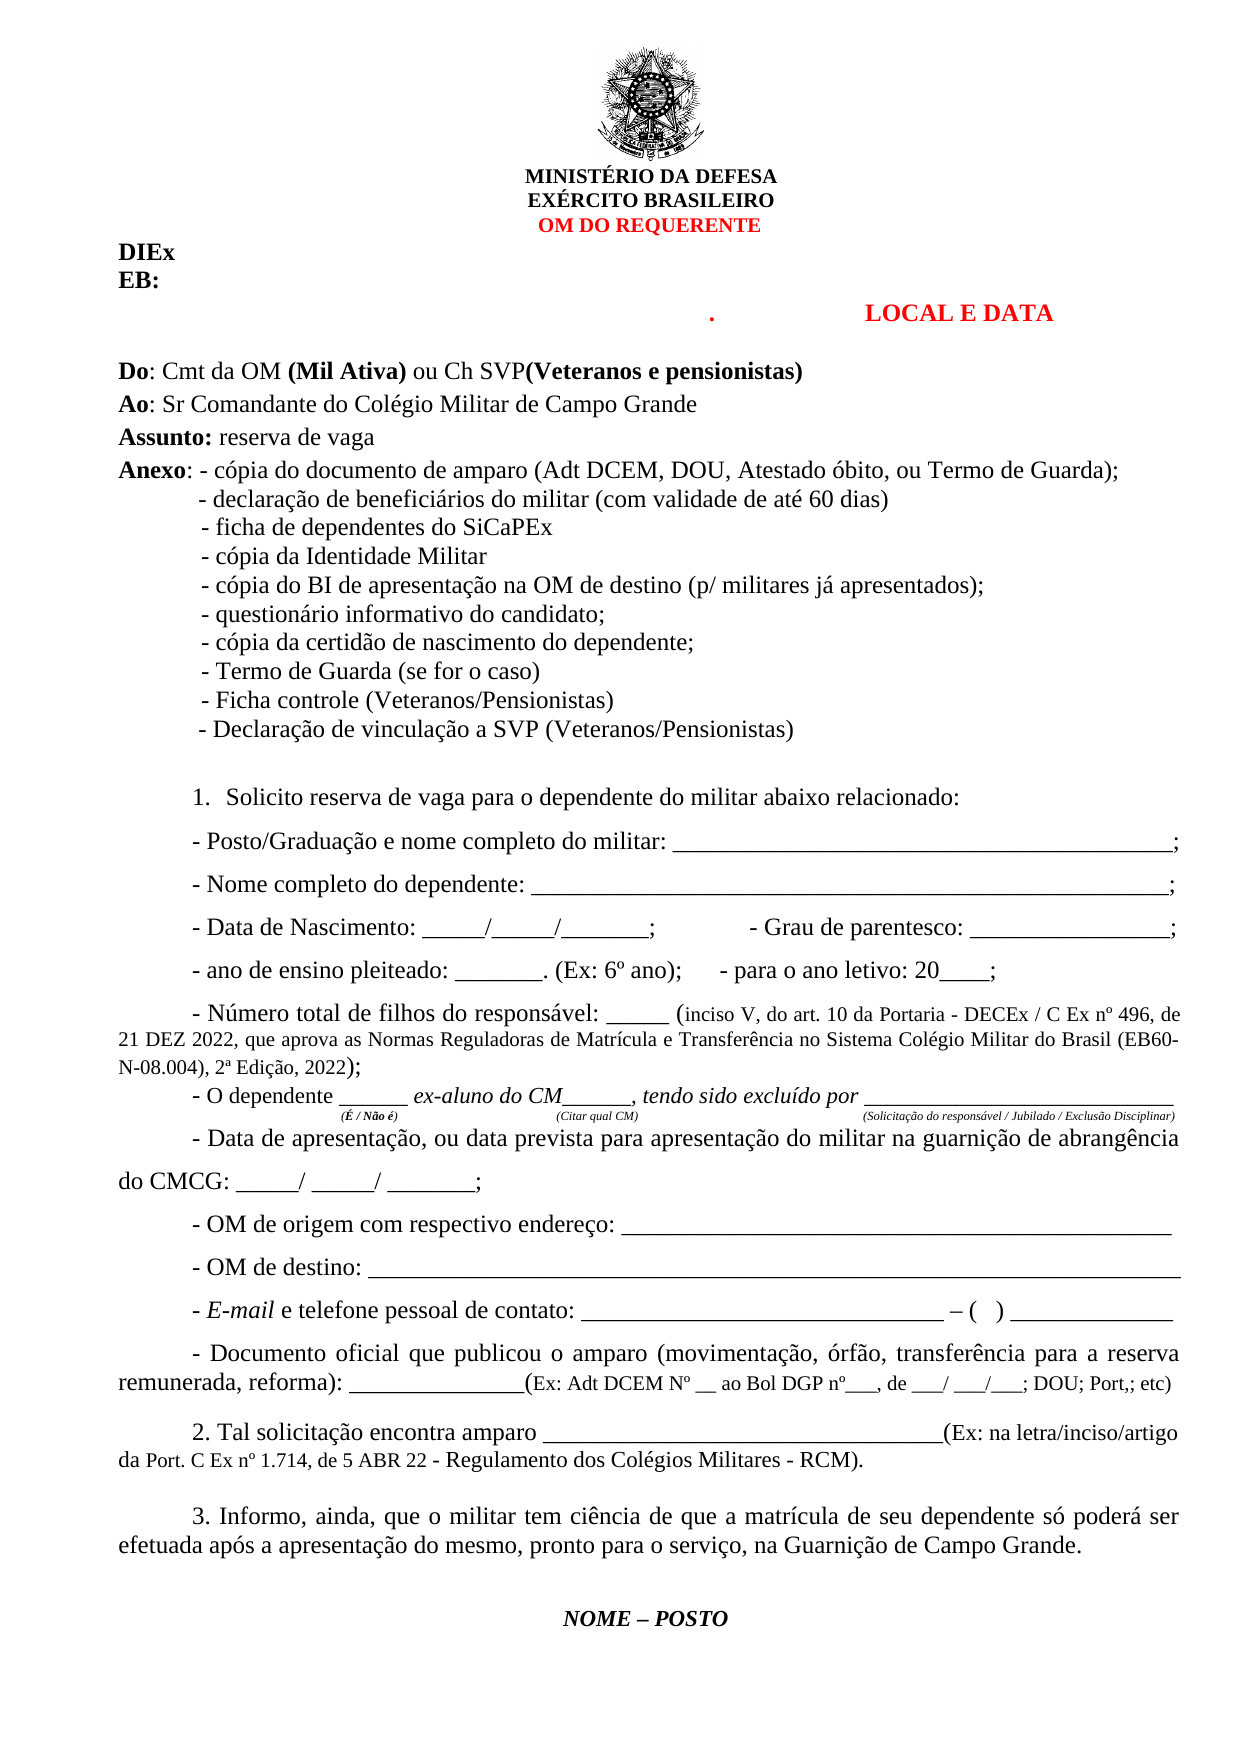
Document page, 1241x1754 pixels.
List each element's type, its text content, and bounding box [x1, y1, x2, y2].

text - ano de ensino pleiteado: _______. (Ex: 6º ano); - para o ano letivo: 20____; [118, 955, 1181, 984]
text - Data de apresentação, ou data prevista para apresentação do militar na guarnição de abrangência do CMCG: _____/ _____/ _______; [118, 1123, 1181, 1195]
text - cópia do BI de apresentação na OM de destino (p/ militares já apresentados); [118, 570, 1181, 599]
text - E-mail e telefone pessoal de contato: _____________________________ – ( ) _____________ [118, 1295, 1181, 1324]
text - Ficha controle (Veteranos/Pensionistas) [118, 685, 1181, 714]
text - Documento oficial que publicou o amparo (movimentação, órfão, transferência para a reserva remunerada, reforma): ______________(Ex: Adt DCEM Nº __ ao Bol DGP nº___, de ___/ ___/___; DOU; Port,; etc) [118, 1338, 1181, 1396]
text - Posto/Graduação e nome completo do militar: ________________________________________; [118, 826, 1181, 854]
text (É / Não é) (Citar qual CM) (Solicitação do responsável / Jubilado / Exclusão Disciplinar) [118, 1108, 1181, 1123]
text - OM de destino: _________________________________________________________________ [118, 1252, 1181, 1281]
text NOME – POSTO [118, 1605, 1181, 1631]
text - Nome completo do dependente: ___________________________________________________; [118, 869, 1181, 898]
text - cópia da certidão de nascimento do dependente; [118, 627, 1181, 656]
picture [592, 42, 708, 165]
text DIEx [118, 237, 1181, 265]
text 2. Tal solicitação encontra amparo ________________________________(Ex: na letra/inciso/artigo da Port. C Ex nº 1.714, de 5 ABR 22 - Regulamento dos Colégios Militares - RCM). [118, 1417, 1181, 1472]
text - OM de origem com respectivo endereço: ____________________________________________ [118, 1209, 1181, 1238]
text 3. Informo, ainda, que o militar tem ciência de que a matrícula de seu dependente só poderá ser efetuada após a apresentação do mesmo, pronto para o serviço, na Guarnição de Campo Grande. [118, 1501, 1181, 1559]
text - O dependente ______ ex-aluno do CM______, tendo sido excluído por ___________________________ [118, 1080, 1181, 1108]
text 1. Solicito reserva de vaga para o dependente do militar abaixo relacionado: [118, 782, 1181, 810]
text Anexo: - cópia do documento de amparo (Adt DCEM, DOU, Atestado óbito, ou Termo de Guarda); [118, 455, 1181, 484]
text OM DO REQUERENTE [118, 212, 1181, 237]
text EB: [118, 265, 1181, 294]
text - Termo de Guarda (se for o caso) [118, 656, 1181, 685]
text - Data de Nascimento: _____/_____/_______; - Grau de parentesco: ________________; [118, 912, 1181, 941]
subtitle LOCAL E DATA [118, 298, 1181, 327]
text - ficha de dependentes do SiCaPEx [118, 512, 1181, 541]
text MINISTÉRIO DA DEFESA [118, 164, 1184, 188]
text - cópia da Identidade Militar [118, 541, 1181, 570]
text - Declaração de vinculação a SVP (Veteranos/Pensionistas) [118, 714, 1181, 742]
text Ao: Sr Comandante do Colégio Militar de Campo Grande [118, 389, 1181, 418]
subtitle Assunto: reserva de vaga [118, 422, 1181, 451]
text Do: Cmt da OM (Mil Ativa) ou Ch SVP(Veteranos e pensionistas) [118, 356, 1240, 384]
text EXÉRCITO BRASILEIRO [118, 188, 1184, 212]
text - Número total de filhos do responsável: _____ (inciso V, do art. 10 da Portaria - DECEx / C Ex nº 496, de 21 DEZ 2022, que aprova as Normas Reguladoras de Matrícula e Transferência no Sistema Colégio Militar do Brasil (EB60-N-08.004), 2ª Edição, 2022); [118, 998, 1181, 1080]
text - declaração de beneficiários do militar (com validade de até 60 dias) [118, 484, 1181, 512]
text - questionário informativo do candidato; [118, 599, 1181, 627]
